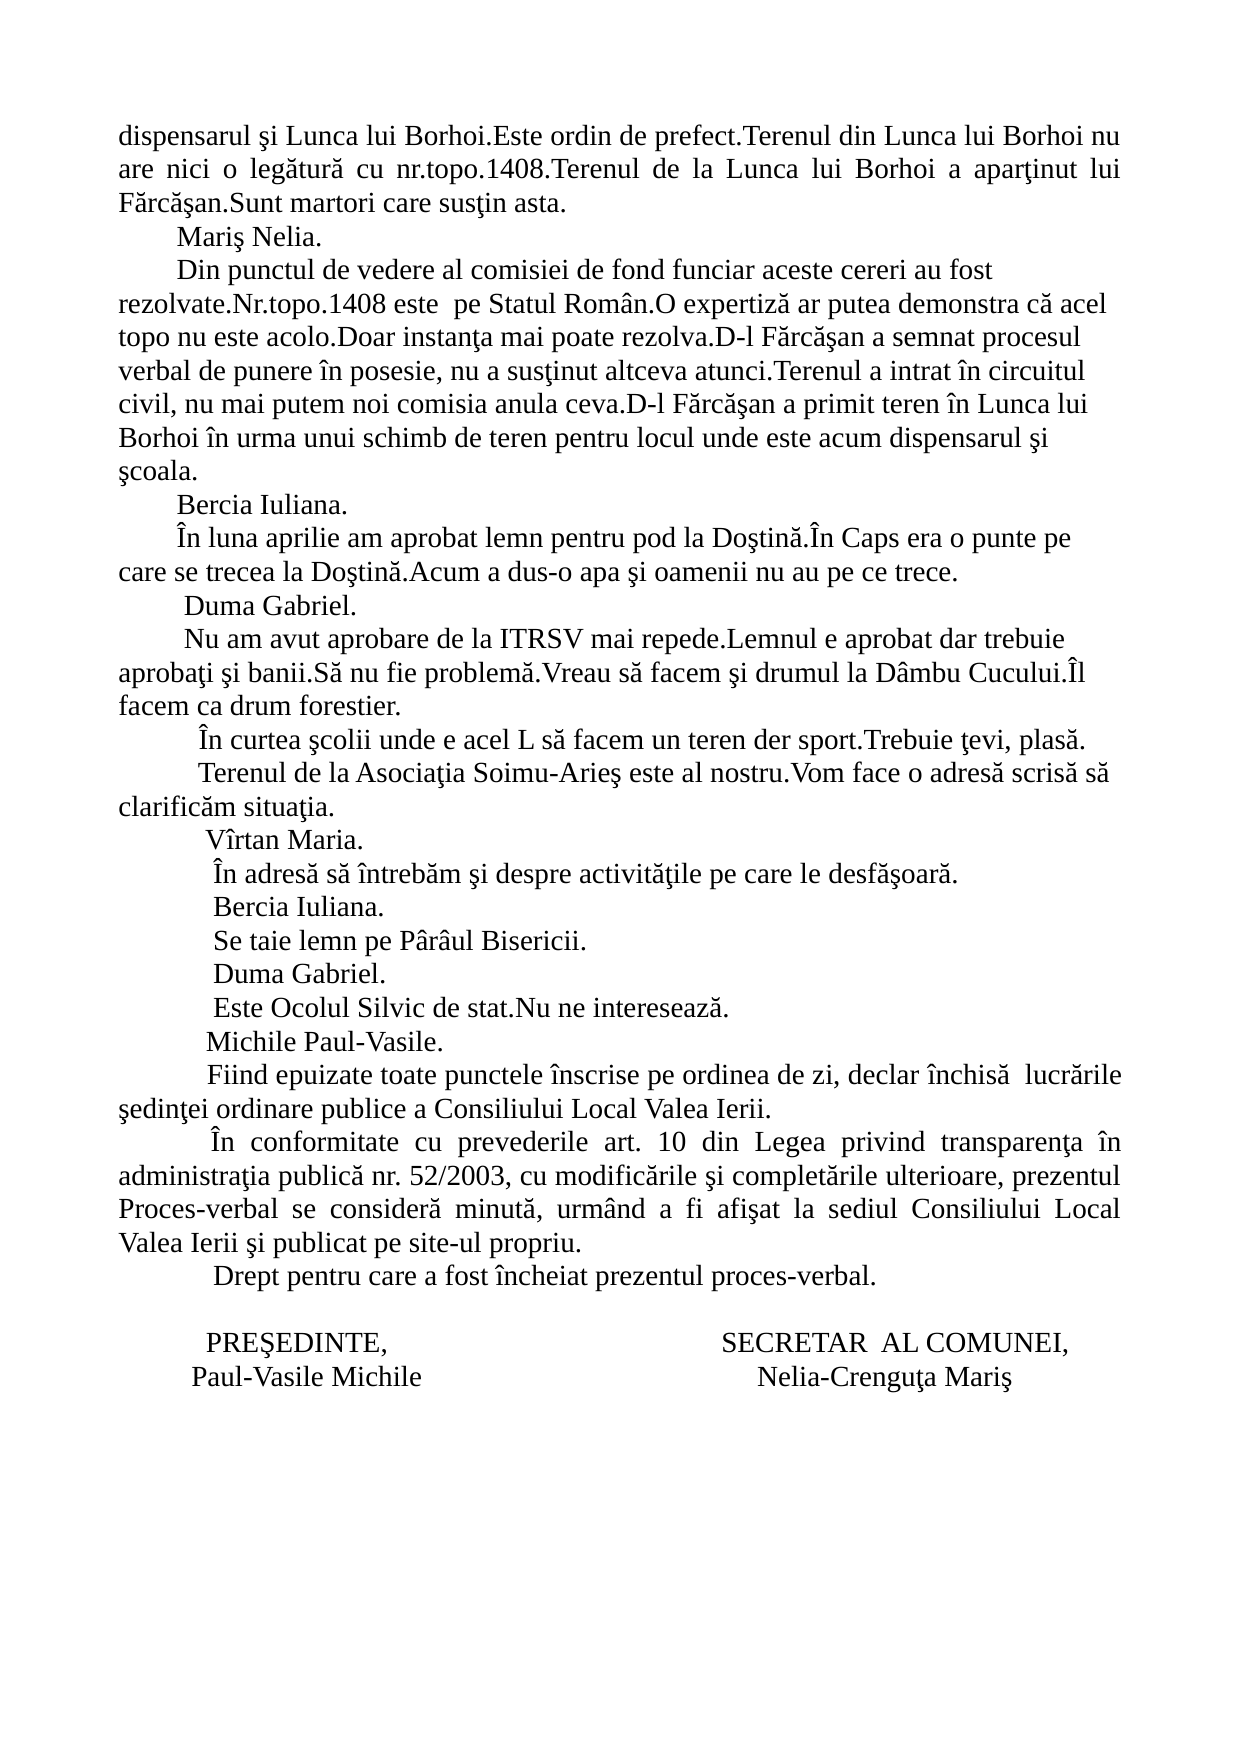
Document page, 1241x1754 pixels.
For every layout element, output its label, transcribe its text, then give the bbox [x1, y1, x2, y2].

text În conformitate cu prevederile art. 10 din Legea privind transparenţa în administraţia publică nr. 52/2003, cu modificările şi completările ulterioare, prezentul Proces-verbal se consideră minută, urmând a fi afişat la sediul Consiliului Local Valea Ierii şi publicat pe site-ul propriu. [118, 1124, 1122, 1258]
list Se taie lemn pe Pârâul Bisericii. [118, 923, 1122, 957]
list Din punctul de vedere al comisiei de fond funciar aceste cereri au fost rezolvate.Nr.topo.1408 este pe Statul Român.O expertiză ar putea demonstra că acel topo nu este acolo.Doar instanţa mai poate rezolva.D-l Fărcăşan a semnat procesul verbal de punere în posesie, nu a susţinut altceva atunci.Terenul a intrat în circuitul civil, nu mai putem noi comisia anula ceva.D-l Fărcăşan a primit teren în Lunca lui Borhoi în urma unui schimb de teren pentru locul unde este acum dispensarul şi şcoala. [118, 252, 1122, 487]
text PREŞEDINTE, SECRETAR AL COMUNEI, [118, 1326, 1122, 1359]
list Terenul de la Asociaţia Soimu-Arieş este al nostru.Vom face o adresă scrisă să clarificăm situaţia. [118, 755, 1122, 822]
list Mariş Nelia. [118, 219, 1122, 252]
list În adresă să întrebăm şi despre activităţile pe care le desfăşoară. [118, 856, 1122, 889]
list În curtea şcolii unde e acel L să facem un teren der sport.Trebuie ţevi, plasă. [118, 722, 1122, 755]
list Este Ocolul Silvic de stat.Nu ne interesează. [118, 990, 1122, 1024]
list Duma Gabriel. [118, 957, 1122, 990]
list Bercia Iuliana. [118, 889, 1122, 923]
list Duma Gabriel. [118, 588, 1122, 621]
list dispensarul şi Lunca lui Borhoi.Este ordin de prefect.Terenul din Lunca lui Borhoi nu are nici o legătură cu nr.topo.1408.Terenul de la Lunca lui Borhoi a aparţinut lui Fărcăşan.Sunt martori care susţin asta. [118, 118, 1122, 219]
text Drept pentru care a fost încheiat prezentul proces-verbal. [118, 1258, 1122, 1292]
list În luna aprilie am aprobat lemn pentru pod la Doştină.În Caps era o punte pe care se trecea la Doştină.Acum a dus-o apa şi oamenii nu au pe ce trece. [118, 521, 1122, 588]
list Michile Paul-Vasile. [118, 1024, 1122, 1057]
list Nu am avut aprobare de la ITRSV mai repede.Lemnul e aprobat dar trebuie aprobaţi şi banii.Să nu fie problemă.Vreau să facem şi drumul la Dâmbu Cucului.Îl facem ca drum forestier. [118, 621, 1122, 722]
list Bercia Iuliana. [118, 487, 1122, 521]
text Fiind epuizate toate punctele înscrise pe ordinea de zi, declar închisă lucrările şedinţei ordinare publice a Consiliului Local Valea Ierii. [118, 1057, 1122, 1124]
text Paul-Vasile Michile Nelia-Crenguţa Mariş [162, 1359, 1122, 1393]
list Vîrtan Maria. [118, 822, 1122, 856]
